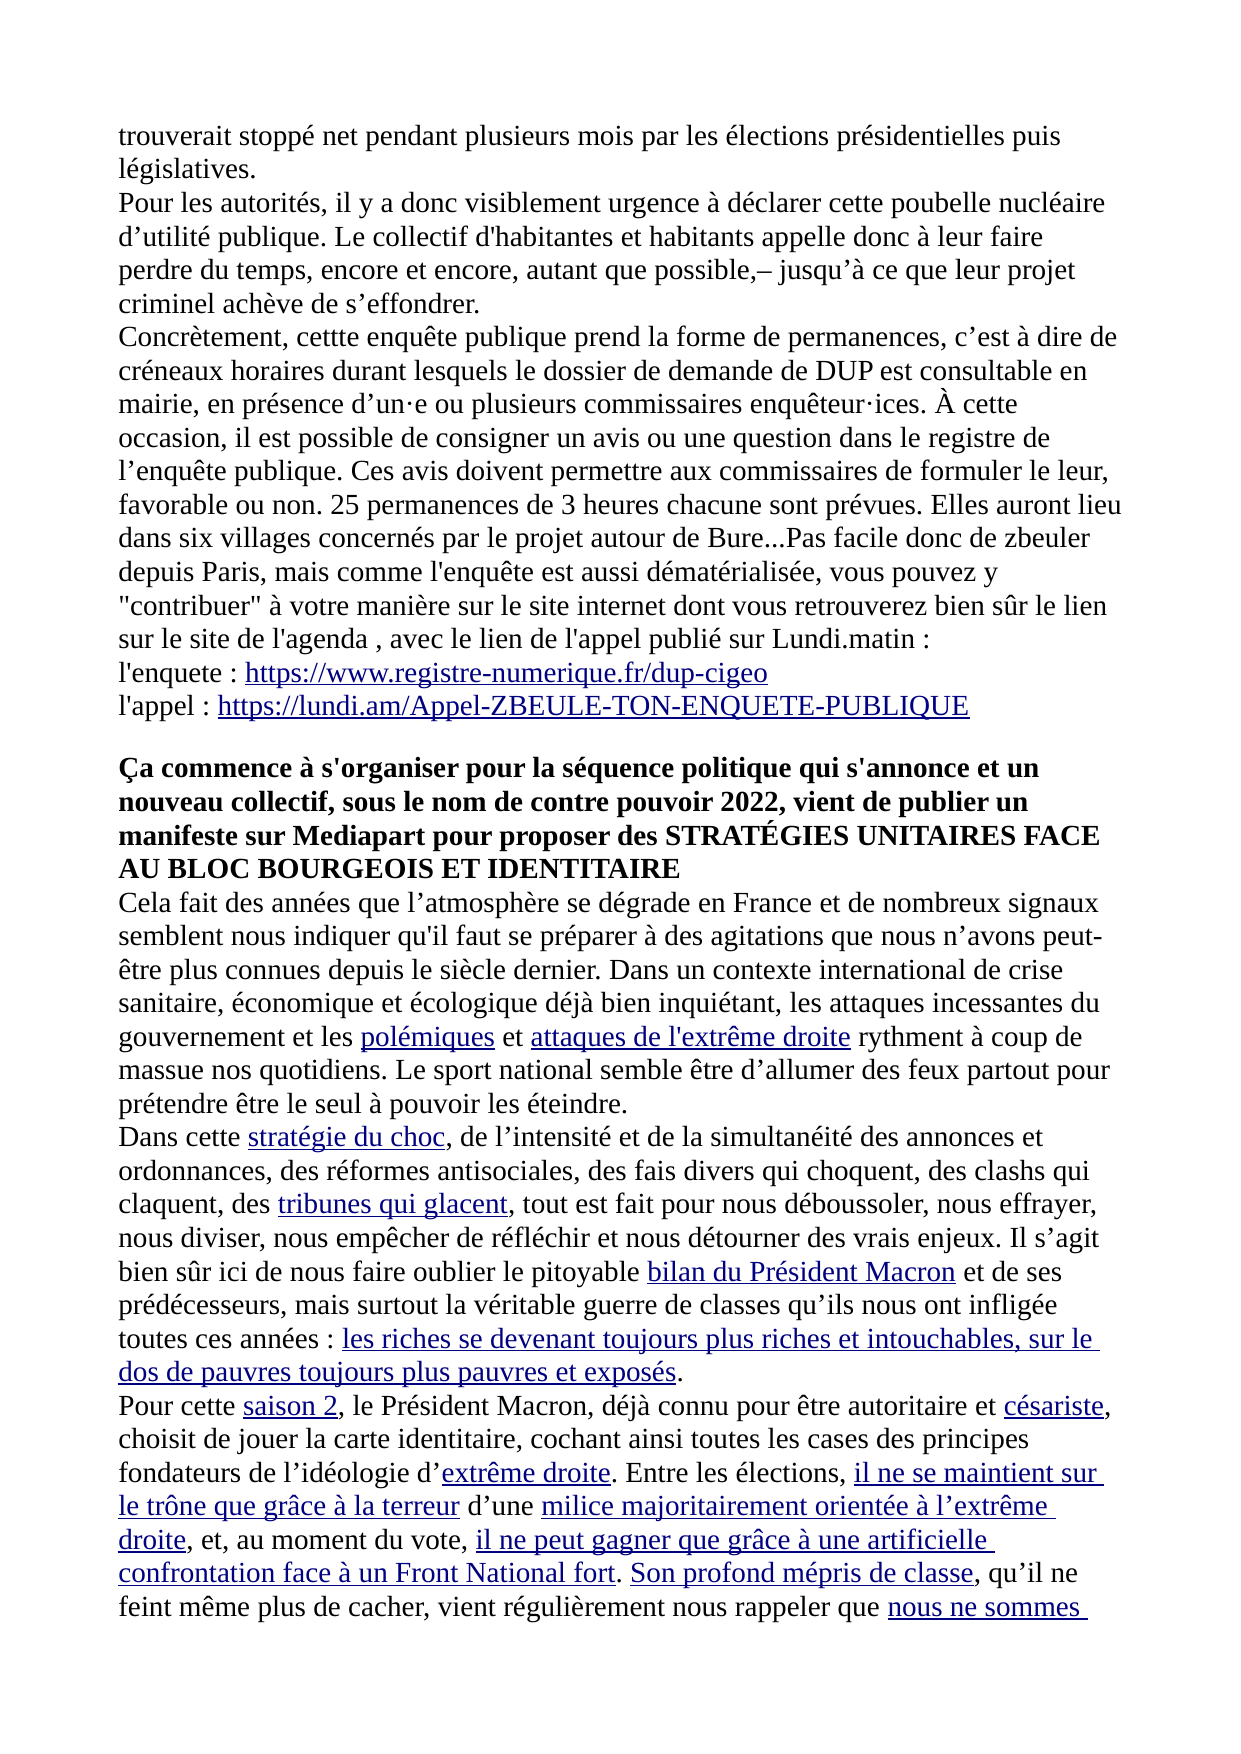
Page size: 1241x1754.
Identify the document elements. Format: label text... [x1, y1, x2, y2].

text Concrètement, cettte enquête publique prend la forme de permanences, c’est à dire de créneaux horaires durant lesquels le dossier de demande de DUP est consultable en mairie, en présence d’un·e ou plusieurs commissaires enquêteur·ices. À cette occasion, il est possible de consigner un avis ou une question dans le registre de l’enquête publique. Ces avis doivent permettre aux commissaires de formuler le leur, favorable ou non. 25 permanences de 3 heures chacune sont prévues. Elles auront lieu dans six villages concernés par le projet autour de Bure...Pas facile donc de zbeuler depuis Paris, mais comme l'enquête est aussi dématérialisée, vous pouvez y "contribuer" à votre manière sur le site internet dont vous retrouverez bien sûr le lien sur le site de l'agenda , avec le lien de l'appel publié sur Lundi.matin : [118, 319, 1122, 655]
text Cela fait des années que l’atmosphère se dégrade en France et de nombreux signaux semblent nous indiquer qu'il faut se préparer à des agitations que nous n’avons peut-être plus connues depuis le siècle dernier. Dans un contexte international de crise sanitaire, économique et écologique déjà bien inquiétant, les attaques incessantes du gouvernement et les polémiques et attaques de l'extrême droite rythment à coup de massue nos quotidiens. Le sport national semble être d’allumer des feux partout pour prétendre être le seul à pouvoir les éteindre. Dans cette stratégie du choc, de l’intensité et de la simultanéité des annonces et ordonnances, des réformes antisociales, des fais divers qui choquent, des clashs qui claquent, des tribunes qui glacent, tout est fait pour nous déboussoler, nous effrayer, nous diviser, nous empêcher de réfléchir et nous détourner des vrais enjeux. Il s’agit bien sûr ici de nous faire oublier le pitoyable bilan du Président Macron et de ses prédécesseurs, mais surtout la véritable guerre de classes qu’ils nous ont infligée toutes ces années : les riches se devenant toujours plus riches et intouchables, sur le dos de pauvres toujours plus pauvres et exposés. Pour cette saison 2, le Président Macron, déjà connu pour être autoritaire et césariste, choisit de jouer la carte identitaire, cochant ainsi toutes les cases des principes fondateurs de l’idéologie d’extrême droite. Entre les élections, il ne se maintient sur le trône que grâce à la terreur d’une milice majoritairement orientée à l’extrême droite, et, au moment du vote, il ne peut gagner que grâce à une artificielle confrontation face à un Front National fort. Son profond mépris de classe, qu’il ne feint même plus de cacher, vient régulièrement nous rappeler que nous ne sommes [118, 885, 1122, 1623]
text l'appel : https://lundi.am/Appel-ZBEULE-TON-ENQUETE-PUBLIQUE [118, 688, 1122, 722]
text Ça commence à s'organiser pour la séquence politique qui s'annonce et un nouveau collectif, sous le nom de contre pouvoir 2022, vient de publier un manifeste sur Mediapart pour proposer des STRATÉGIES UNITAIRES FACE AU BLOC BOURGEOIS ET IDENTITAIRE [118, 751, 1122, 885]
text l'enquete : https://www.registre-numerique.fr/dup-cigeo [118, 655, 1122, 688]
text trouverait stoppé net pendant plusieurs mois par les élections présidentielles puis législatives. [118, 118, 1122, 185]
text Pour les autorités, il y a donc visiblement urgence à déclarer cette poubelle nucléaire d’utilité publique. Le collectif d'habitantes et habitants appelle donc à leur faire perdre du temps, encore et encore, autant que possible,– jusqu’à ce que leur projet criminel achève de s’effondrer. [118, 185, 1122, 319]
